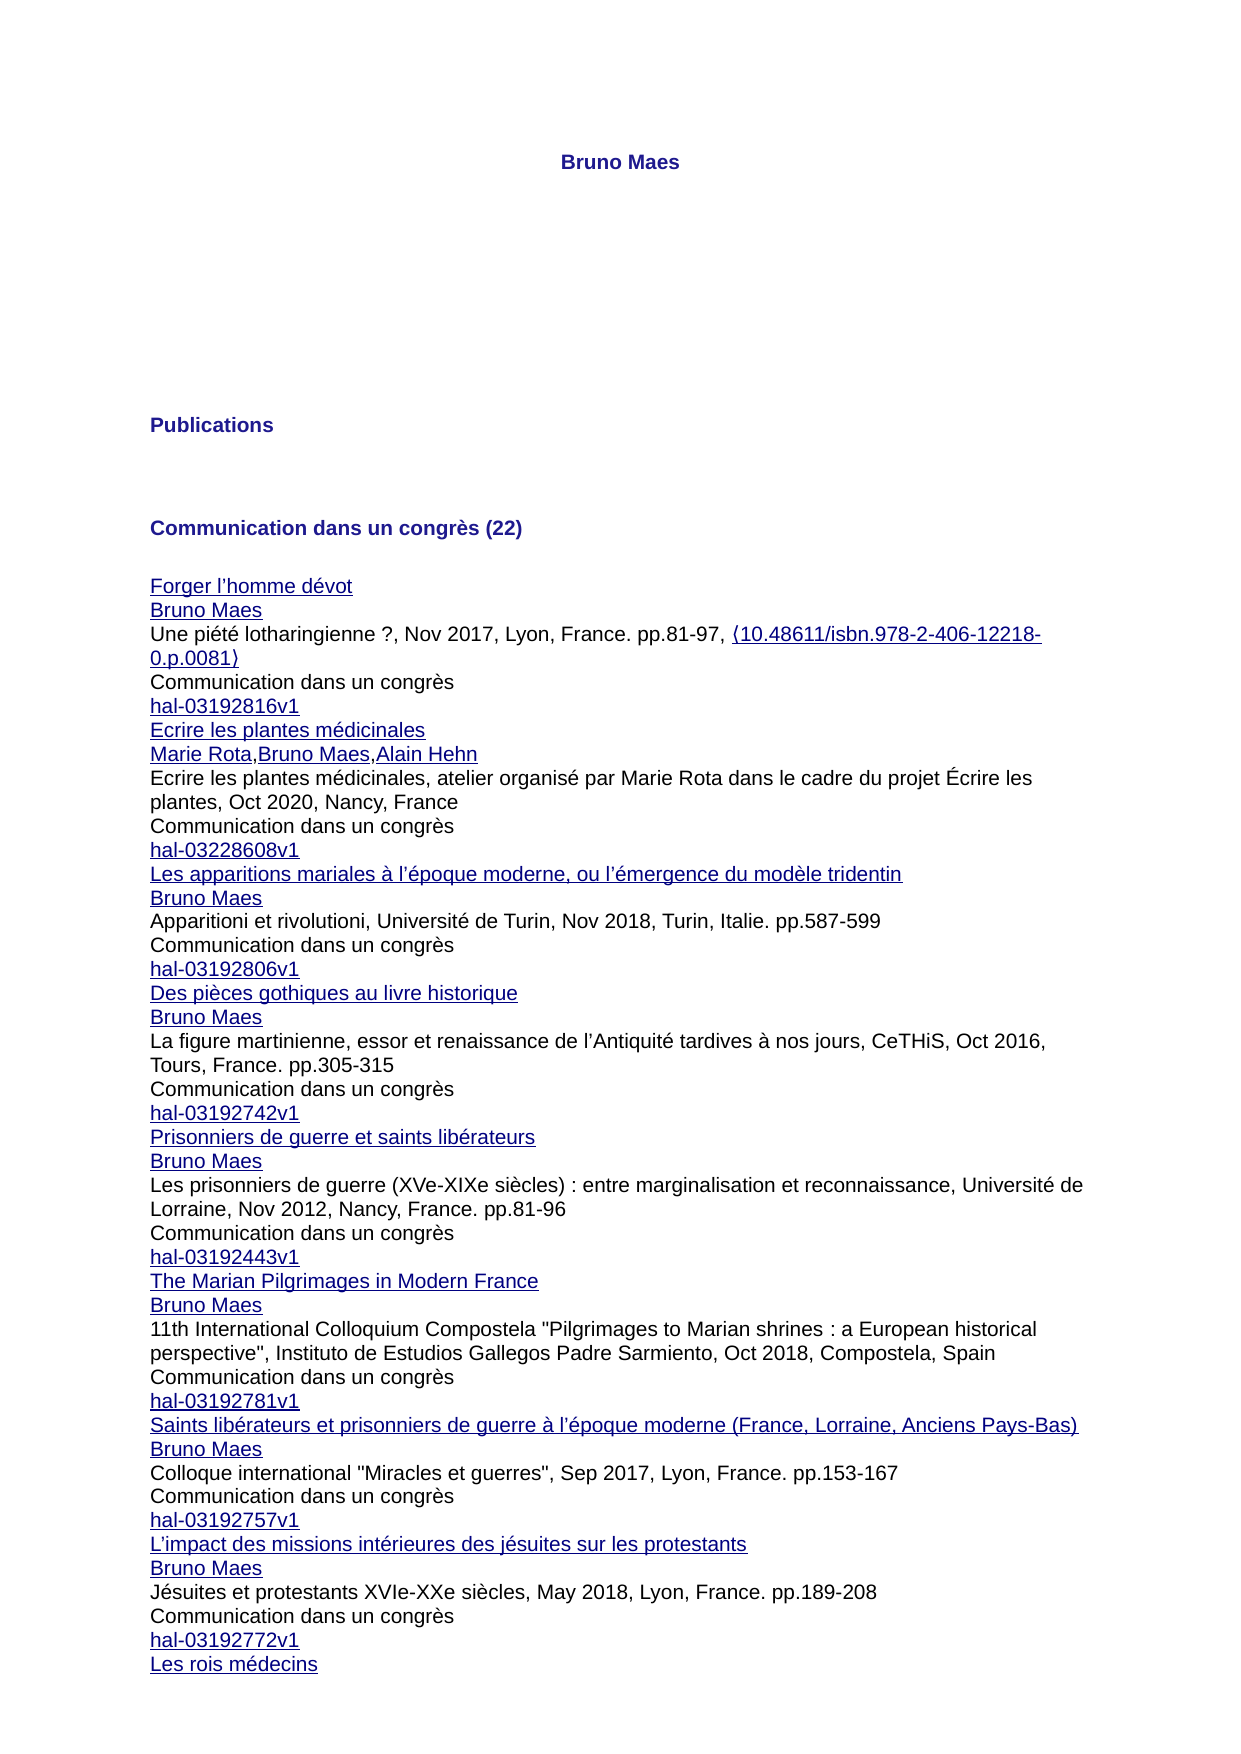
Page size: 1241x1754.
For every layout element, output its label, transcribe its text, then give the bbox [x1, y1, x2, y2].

table_cell Des pièces gothiques au livre historique Bruno Maes La figure martinienne, essor et renaissance de l’Antiquité tardives à nos jours, CeTHiS, Oct 2016, Tours, France. pp.305-315 Communication dans un congrès hal-03192742v1 [150, 981, 1090, 1125]
table_cell L’impact des missions intérieures des jésuites sur les protestants Bruno Maes Jésuites et protestants XVIe-XXe siècles, May 2018, Lyon, France. pp.189-208 Communication dans un congrès hal-03192772v1 [150, 1532, 1090, 1652]
subtitle Communication dans un congrès (22) [150, 516, 1090, 539]
table_cell Ecrire les plantes médicinales Marie Rota,Bruno Maes,Alain Hehn Ecrire les plantes médicinales, atelier organisé par Marie Rota dans le cadre du projet Écrire les plantes, Oct 2020, Nancy, France Communication dans un congrès hal-03228608v1 [150, 718, 1090, 861]
table_cell Prisonniers de guerre et saints libérateurs Bruno Maes Les prisonniers de guerre (XVe-XIXe siècles) : entre marginalisation et reconnaissance, Université de Lorraine, Nov 2012, Nancy, France. pp.81-96 Communication dans un congrès hal-03192443v1 [150, 1125, 1090, 1269]
table_header Forger l’homme dévot Bruno Maes Une piété lotharingienne ?, Nov 2017, Lyon, France. pp.81-97, ⟨10.48611/isbn.978-2-406-12218-0.p.0081⟩ Communication dans un congrès hal-03192816v1 [150, 574, 1090, 718]
table_cell Les apparitions mariales à l’époque moderne, ou l’émergence du modèle tridentin Bruno Maes Apparitioni et rivolutioni, Université de Turin, Nov 2018, Turin, Italie. pp.587-599 Communication dans un congrès hal-03192806v1 [150, 861, 1090, 981]
table_cell The Marian Pilgrimages in Modern France Bruno Maes 11th International Colloquium Compostela "Pilgrimages to Marian shrines : a European historical perspective", Instituto de Estudios Gallegos Padre Sarmiento, Oct 2018, Compostela, Spain Communication dans un congrès hal-03192781v1 [150, 1269, 1090, 1412]
table_cell Saints libérateurs et prisonniers de guerre à l’époque moderne (France, Lorraine, Anciens Pays-Bas) Bruno Maes Colloque international "Miracles et guerres", Sep 2017, Lyon, France. pp.153-167 Communication dans un congrès hal-03192757v1 [150, 1413, 1090, 1532]
subtitle Bruno Maes [150, 150, 1090, 174]
subtitle Publications [150, 412, 1090, 436]
table_cell Les rois médecins [150, 1652, 1090, 1676]
